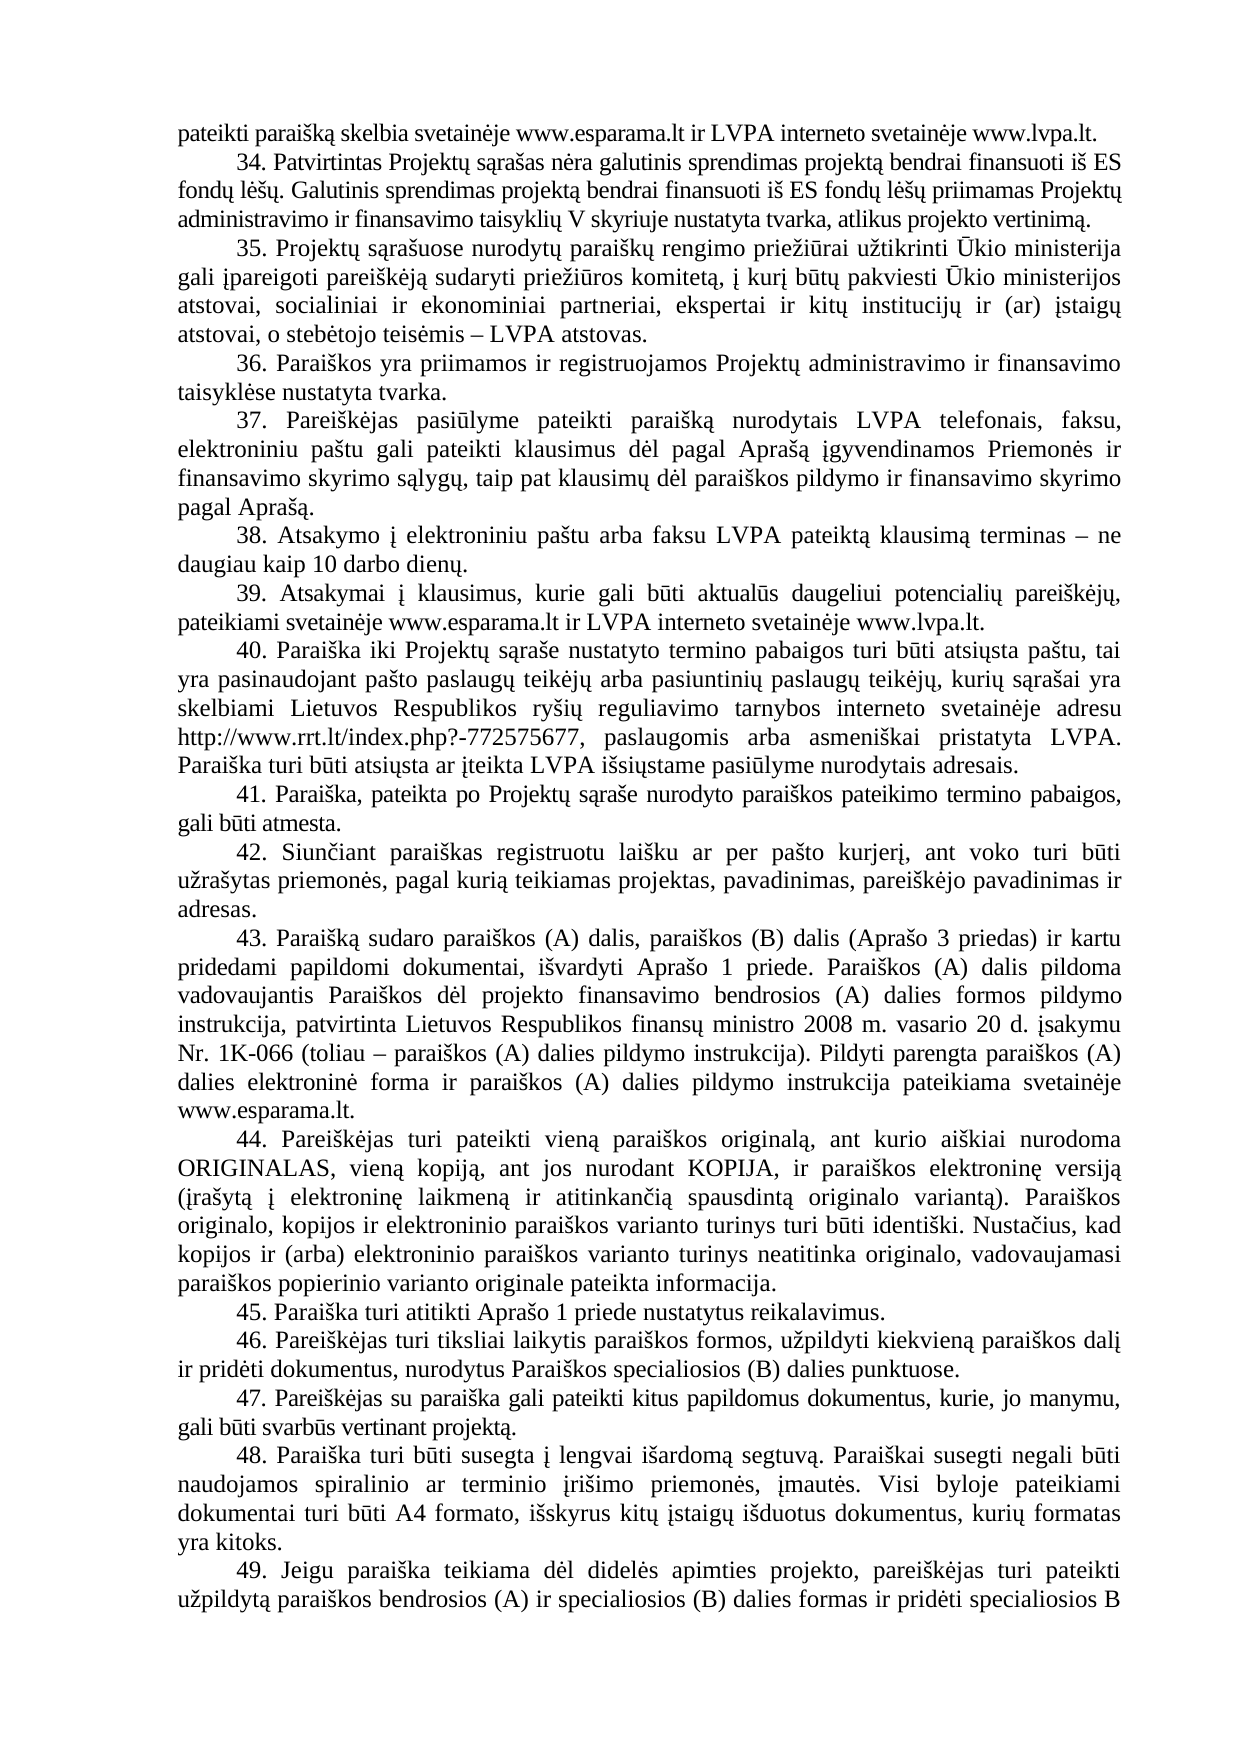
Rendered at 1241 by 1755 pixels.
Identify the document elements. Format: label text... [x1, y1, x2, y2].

text 36. Paraiškos yra priimamos ir registruojamos Projektų administravimo ir finansavimo taisyklėse nustatyta tvarka. [177, 348, 1122, 406]
text 39. Atsakymai į klausimus, kurie gali būti aktualūs daugeliui potencialių pareiškėjų, pateikiami svetainėje www.esparama.lt ir LVPA interneto svetainėje www.lvpa.lt. [177, 578, 1122, 636]
text 35. Projektų sąrašuose nurodytų paraiškų rengimo priežiūrai užtikrinti Ūkio ministerija gali įpareigoti pareiškėją sudaryti priežiūros komitetą, į kurį būtų pakviesti Ūkio ministerijos atstovai, socialiniai ir ekonominiai partneriai, ekspertai ir kitų institucijų ir (ar) įstaigų atstovai, o stebėtojo teisėmis – LVPA atstovas. [177, 233, 1122, 348]
text 43. Paraišką sudaro paraiškos (A) dalis, paraiškos (B) dalis (Aprašo 3 priedas) ir kartu pridedami papildomi dokumentai, išvardyti Aprašo 1 priede. Paraiškos (A) dalis pildoma vadovaujantis Paraiškos dėl projekto finansavimo bendrosios (A) dalies formos pildymo instrukcija, patvirtinta Lietuvos Respublikos finansų ministro 2008 m. vasario 20 d. įsakymu Nr. 1K-066 (toliau – paraiškos (A) dalies pildymo instrukcija). Pildyti parengta paraiškos (A) dalies elektroninė forma ir paraiškos (A) dalies pildymo instrukcija pateikiama svetainėje www.esparama.lt. [177, 923, 1122, 1124]
text 47. Pareiškėjas su paraiška gali pateikti kitus papildomus dokumentus, kurie, jo manymu, gali būti svarbūs vertinant projektą. [177, 1383, 1122, 1441]
text 46. Pareiškėjas turi tiksliai laikytis paraiškos formos, užpildyti kiekvieną paraiškos dalį ir pridėti dokumentus, nurodytus Paraiškos specialiosios (B) dalies punktuose. [177, 1326, 1122, 1383]
text pateikti paraišką skelbia svetainėje www.esparama.lt ir LVPA interneto svetainėje www.lvpa.lt. [177, 118, 1122, 147]
text 44. Pareiškėjas turi pateikti vieną paraiškos originalą, ant kurio aiškiai nurodoma ORIGINALAS, vieną kopiją, ant jos nurodant KOPIJA, ir paraiškos elektroninę versiją (įrašytą į elektroninę laikmeną ir atitinkančią spausdintą originalo variantą). Paraiškos originalo, kopijos ir elektroninio paraiškos varianto turinys turi būti identiški. Nustačius, kad kopijos ir (arba) elektroninio paraiškos varianto turinys neatitinka originalo, vadovaujamasi paraiškos popierinio varianto originale pateikta informacija. [177, 1124, 1122, 1297]
text 40. Paraiška iki Projektų sąraše nustatyto termino pabaigos turi būti atsiųsta paštu, tai yra pasinaudojant pašto paslaugų teikėjų arba pasiuntinių paslaugų teikėjų, kurių sąrašai yra skelbiami Lietuvos Respublikos ryšių reguliavimo tarnybos interneto svetainėje adresu http://www.rrt.lt/index.php?-772575677, paslaugomis arba asmeniškai pristatyta LVPA. Paraiška turi būti atsiųsta ar įteikta LVPA išsiųstame pasiūlyme nurodytais adresais. [177, 636, 1122, 779]
text 38. Atsakymo į elektroniniu paštu arba faksu LVPA pateiktą klausimą terminas – ne daugiau kaip 10 darbo dienų. [177, 521, 1122, 578]
text 37. Pareiškėjas pasiūlyme pateikti paraišką nurodytais LVPA telefonais, faksu, elektroniniu paštu gali pateikti klausimus dėl pagal Aprašą įgyvendinamos Priemonės ir finansavimo skyrimo sąlygų, taip pat klausimų dėl paraiškos pildymo ir finansavimo skyrimo pagal Aprašą. [177, 406, 1122, 521]
text 45. Paraiška turi atitikti Aprašo 1 priede nustatytus reikalavimus. [177, 1297, 1122, 1326]
text 41. Paraiška, pateikta po Projektų sąraše nurodyto paraiškos pateikimo termino pabaigos, gali būti atmesta. [177, 779, 1122, 837]
text 48. Paraiška turi būti susegta į lengvai išardomą segtuvą. Paraiškai susegti negali būti naudojamos spiralinio ar terminio įrišimo priemonės, įmautės. Visi byloje pateikiami dokumentai turi būti A4 formato, išskyrus kitų įstaigų išduotus dokumentus, kurių formatas yra kitoks. [177, 1441, 1122, 1556]
text 42. Siunčiant paraiškas registruotu laišku ar per pašto kurjerį, ant voko turi būti užrašytas priemonės, pagal kurią teikiamas projektas, pavadinimas, pareiškėjo pavadinimas ir adresas. [177, 837, 1122, 923]
text 49. Jeigu paraiška teikiama dėl didelės apimties projekto, pareiškėjas turi pateikti užpildytą paraiškos bendrosios (A) ir specialiosios (B) dalies formas ir pridėti specialiosios B [177, 1556, 1122, 1613]
text 34. Patvirtintas Projektų sąrašas nėra galutinis sprendimas projektą bendrai finansuoti iš ES fondų lėšų. Galutinis sprendimas projektą bendrai finansuoti iš ES fondų lėšų priimamas Projektų administravimo ir finansavimo taisyklių V skyriuje nustatyta tvarka, atlikus projekto vertinimą. [177, 147, 1122, 233]
